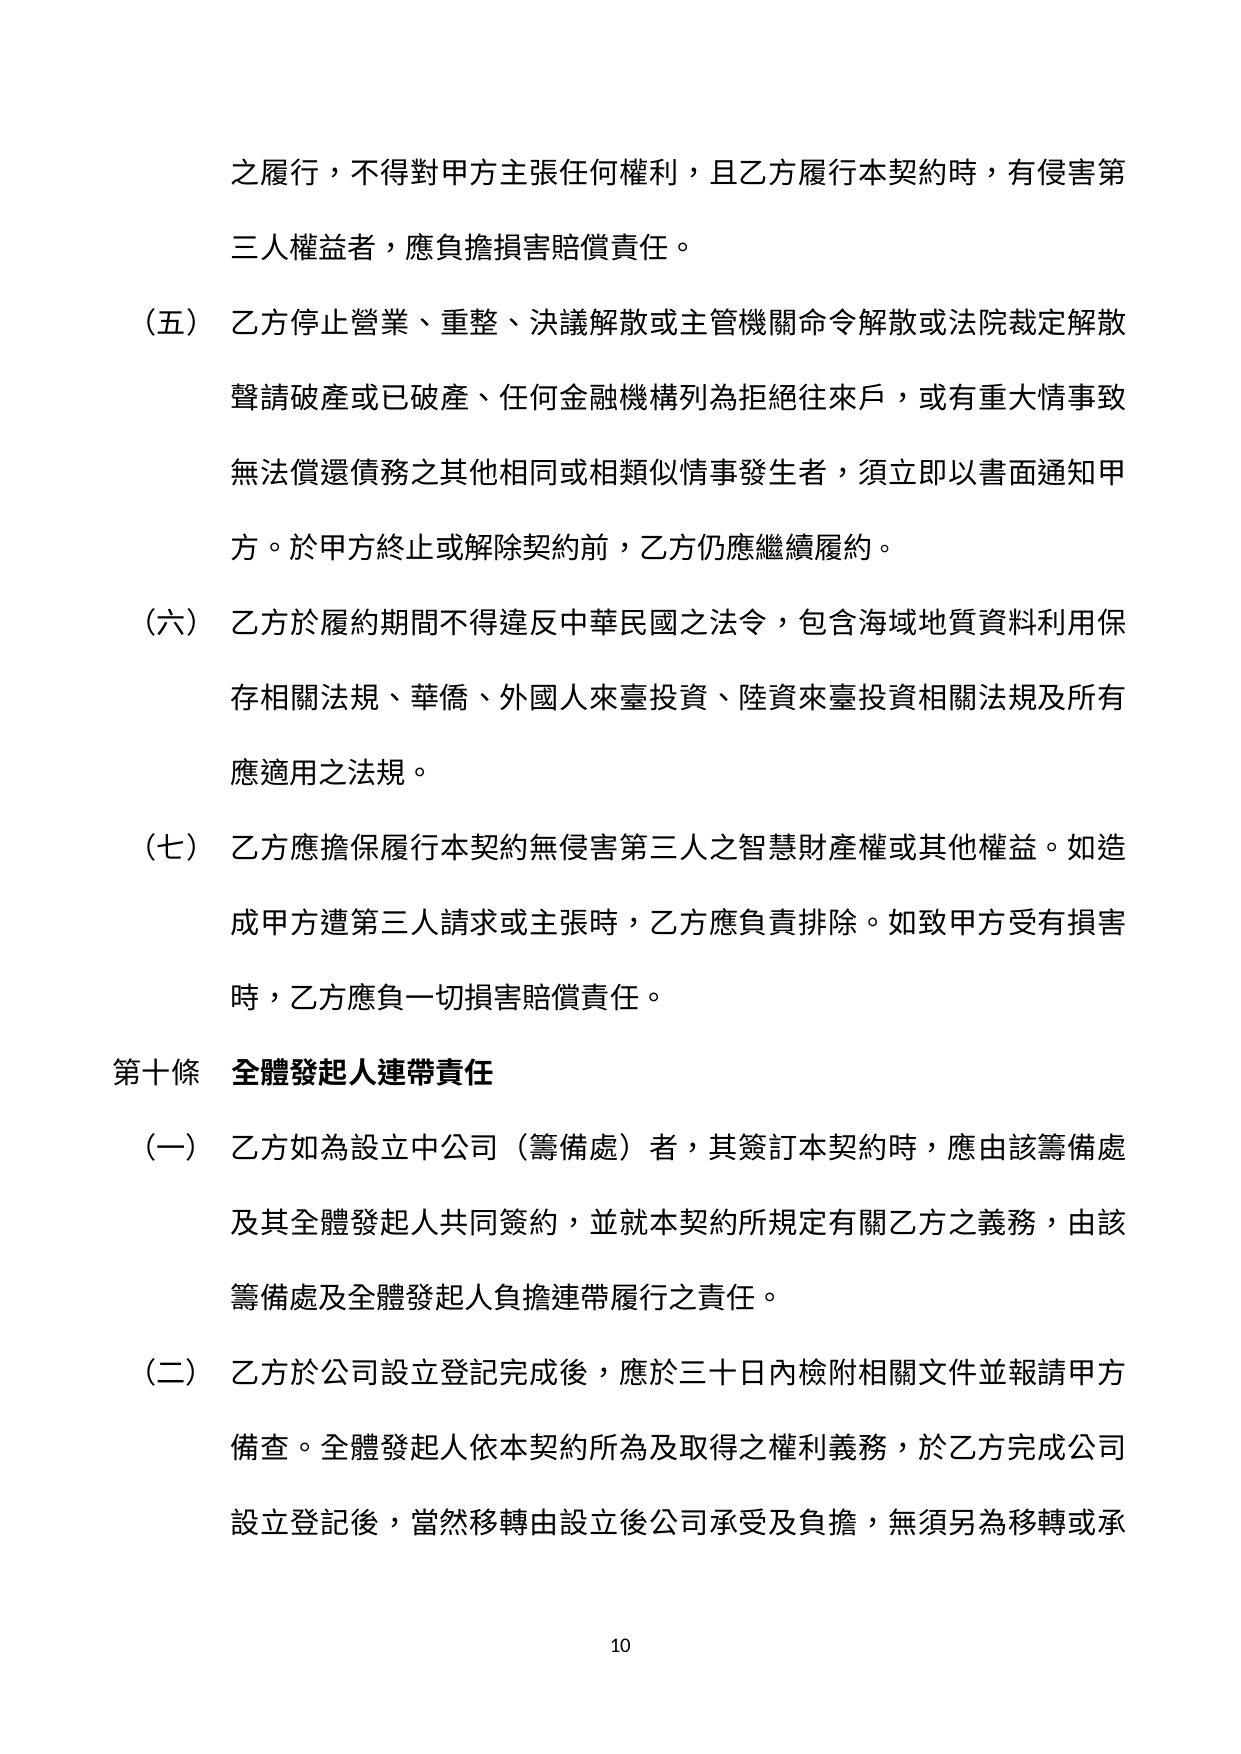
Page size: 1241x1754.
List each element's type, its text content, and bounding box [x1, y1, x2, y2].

list 乙方應擔保履行本契約無侵害第三人之智慧財產權或其他權益。如造成甲方遭第三人請求或主張時，乙方應負責排除。如致甲方受有損害時，乙方應負一切損害賠償責任。 [127, 809, 1128, 1034]
list 之履行，不得對甲方主張任何權利，且乙方履行本契約時，有侵害第三人權益者，應負擔損害賠償責任。 [127, 134, 1128, 284]
list 乙方停止營業、重整、決議解散或主管機關命令解散或法院裁定解散、聲請破產或已破產、任何金融機構列為拒絕往來戶，或有重大情事致無法償還債務之其他相同或相類似情事發生者，須立即以書面通知甲方。於甲方終止或解除契約前，乙方仍應繼續履約。 [127, 284, 1128, 584]
subtitle 全體發起人連帶責任 [112, 1034, 1128, 1109]
list 乙方如為設立中公司（籌備處）者，其簽訂本契約時，應由該籌備處及其全體發起人共同簽約，並就本契約所規定有關乙方之義務，由該籌備處及全體發起人負擔連帶履行之責任。 [127, 1109, 1128, 1334]
list 乙方於公司設立登記完成後，應於三十日內檢附相關文件並報請甲方備查。全體發起人依本契約所為及取得之權利義務，於乙方完成公司設立登記後，當然移轉由設立後公司承受及負擔，無須另為移轉或承 [127, 1334, 1128, 1559]
list 乙方於履約期間不得違反中華民國之法令，包含海域地質資料利用保存相關法規、華僑、外國人來臺投資、陸資來臺投資相關法規及所有應適用之法規。 [127, 584, 1128, 809]
